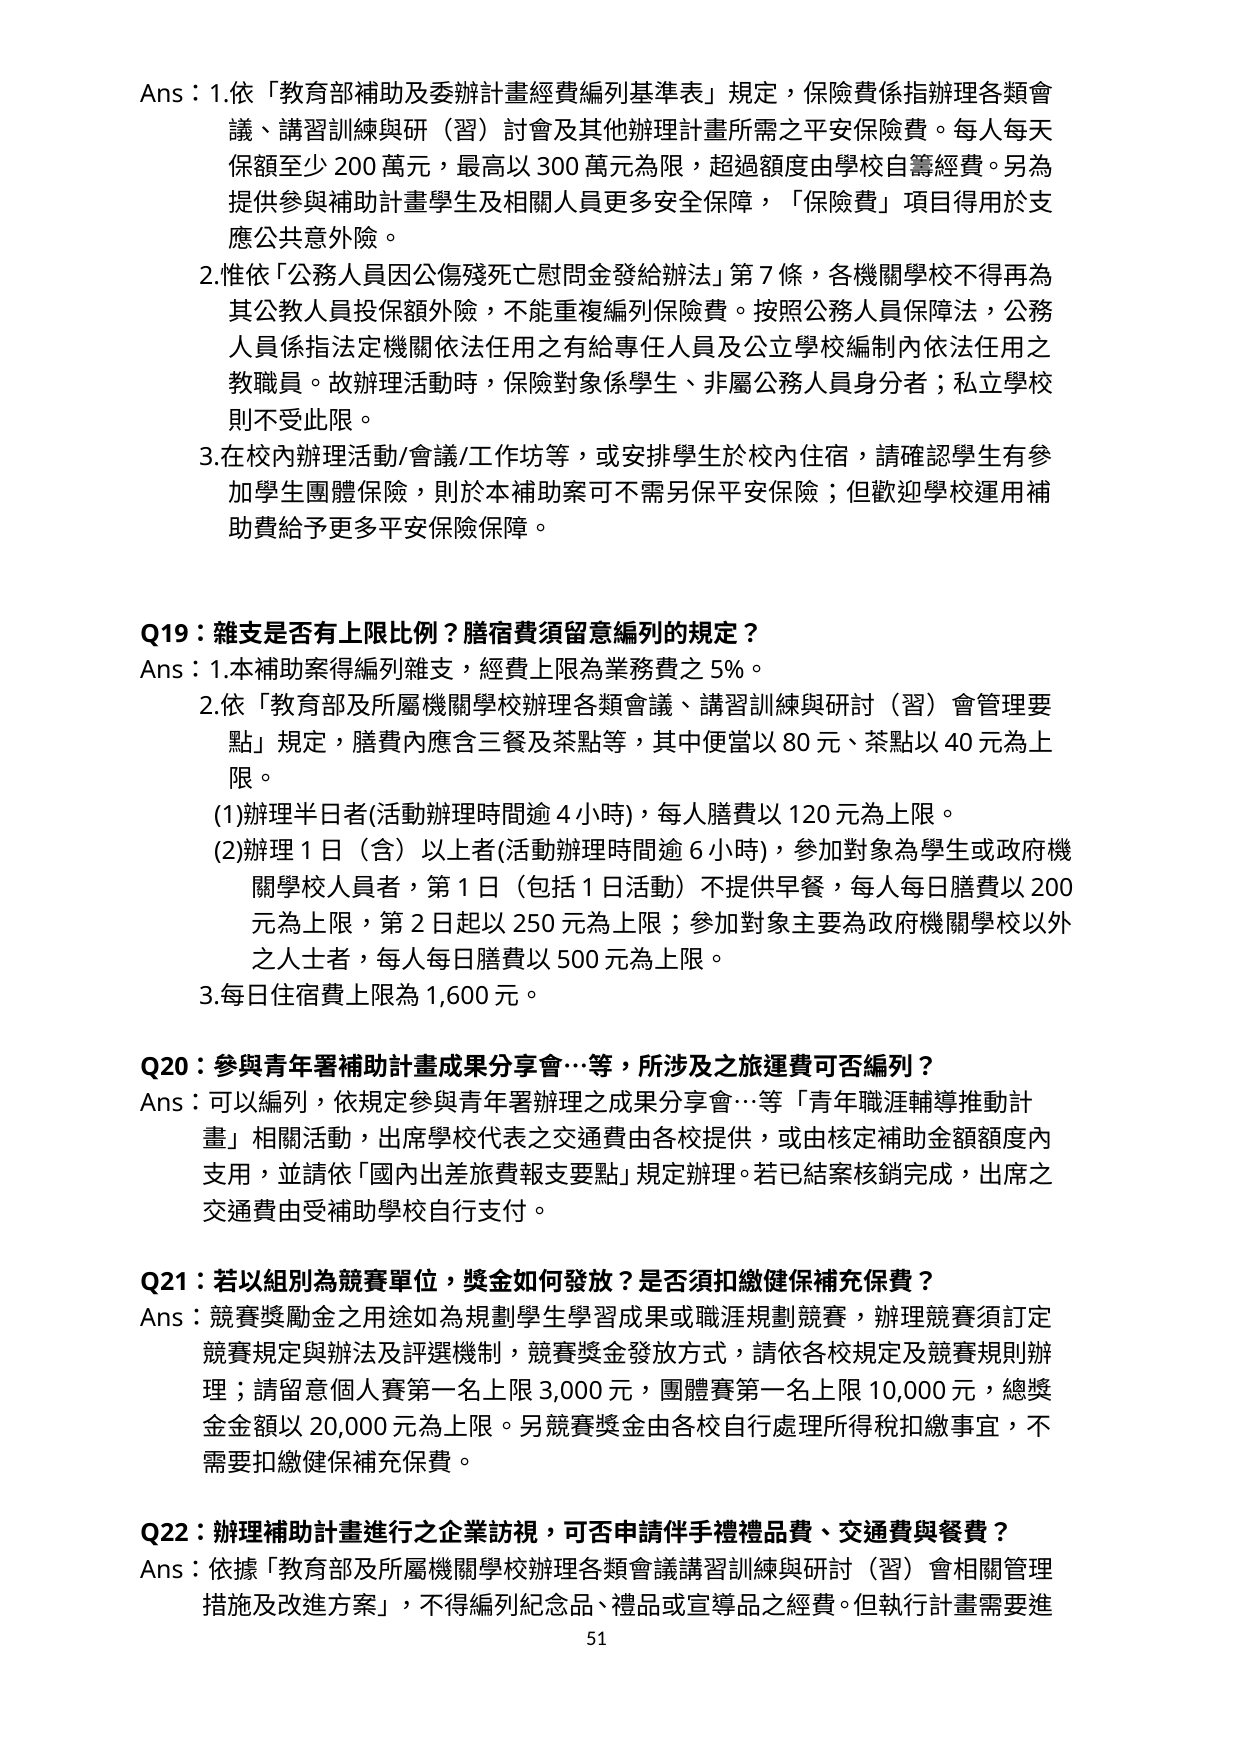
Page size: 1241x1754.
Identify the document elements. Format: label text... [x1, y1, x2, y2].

text 2.依「教育部及所屬機關學校辦理各類會議、講習訓練與研討（習）會管理要點」規定，膳費內應含三餐及茶點等，其中便當以80元、茶點以40元為上限。 [199, 686, 1053, 794]
list 辦理半日者(活動辦理時間逾4小時)，每人膳費以120元為上限。 [214, 794, 1073, 831]
text Ans：依據「教育部及所屬機關學校辦理各類會議講習訓練與研討（習）會相關管理措施及改進方案」，不得編列紀念品、禮品或宣導品之經費。但執行計畫需要進 [140, 1549, 1053, 1622]
text 3.每日住宿費上限為1,600元。 [199, 976, 1053, 1012]
text Q19：雜支是否有上限比例？膳宿費須留意編列的規定？ [140, 613, 1053, 649]
text Q21：若以組別為競賽單位，獎金如何發放？是否須扣繳健保補充保費？ [140, 1261, 1053, 1298]
text Ans：競賽獎勵金之用途如為規劃學生學習成果或職涯規劃競賽，辦理競賽須訂定競賽規定與辦法及評選機制，競賽獎金發放方式，請依各校規定及競賽規則辦理；請留意個人賽第一名上限3,000元，團體賽第一名上限10,000元，總獎金金額以20,000元為上限。另競賽獎金由各校自行處理所得稅扣繳事宜，不需要扣繳健保補充保費。 [140, 1298, 1053, 1479]
text 2.惟依「公務人員因公傷殘死亡慰問金發給辦法」第7條，各機關學校不得再為其公教人員投保額外險，不能重複編列保險費。按照公務人員保障法，公務人員係指法定機關依法任用之有給專任人員及公立學校編制內依法任用之教職員。故辦理活動時，保險對象係學生、非屬公務人員身分者；私立學校則不受此限。 [199, 255, 1053, 436]
text Ans：1.依「教育部補助及委辦計畫經費編列基準表」規定，保險費係指辦理各類會議、講習訓練與研（習）討會及其他辦理計畫所需之平安保險費。每人每天保額至少200萬元，最高以300萬元為限，超過額度由學校自籌經費。另為提供參與補助計畫學生及相關人員更多安全保障，「保險費」項目得用於支應公共意外險。 [140, 74, 1053, 255]
text 3.在校內辦理活動/會議/工作坊等，或安排學生於校內住宿，請確認學生有參加學生團體保險，則於本補助案可不需另保平安保險；但歡迎學校運用補助費給予更多平安保險保障。 [199, 436, 1053, 545]
list 辦理1日（含）以上者(活動辦理時間逾6小時)，參加對象為學生或政府機關學校人員者，第1日（包括1日活動）不提供早餐，每人每日膳費以200元為上限，第2日起以250元為上限；參加對象主要為政府機關學校以外之人士者，每人每日膳費以500元為上限。 [214, 831, 1073, 976]
text Q20：參與青年署補助計畫成果分享會…等，所涉及之旅運費可否編列？ [140, 1046, 1053, 1082]
text Q22：辦理補助計畫進行之企業訪視，可否申請伴手禮禮品費、交通費與餐費？ [140, 1513, 1053, 1549]
text Ans：1.本補助案得編列雜支，經費上限為業務費之5%。 [140, 649, 1053, 686]
text Ans：可以編列，依規定參與青年署辦理之成果分享會…等「青年職涯輔導推動計畫」相關活動，出席學校代表之交通費由各校提供，或由核定補助金額額度內支用，並請依「國內出差旅費報支要點」規定辦理。若已結案核銷完成，出席之交通費由受補助學校自行支付。 [140, 1082, 1053, 1227]
